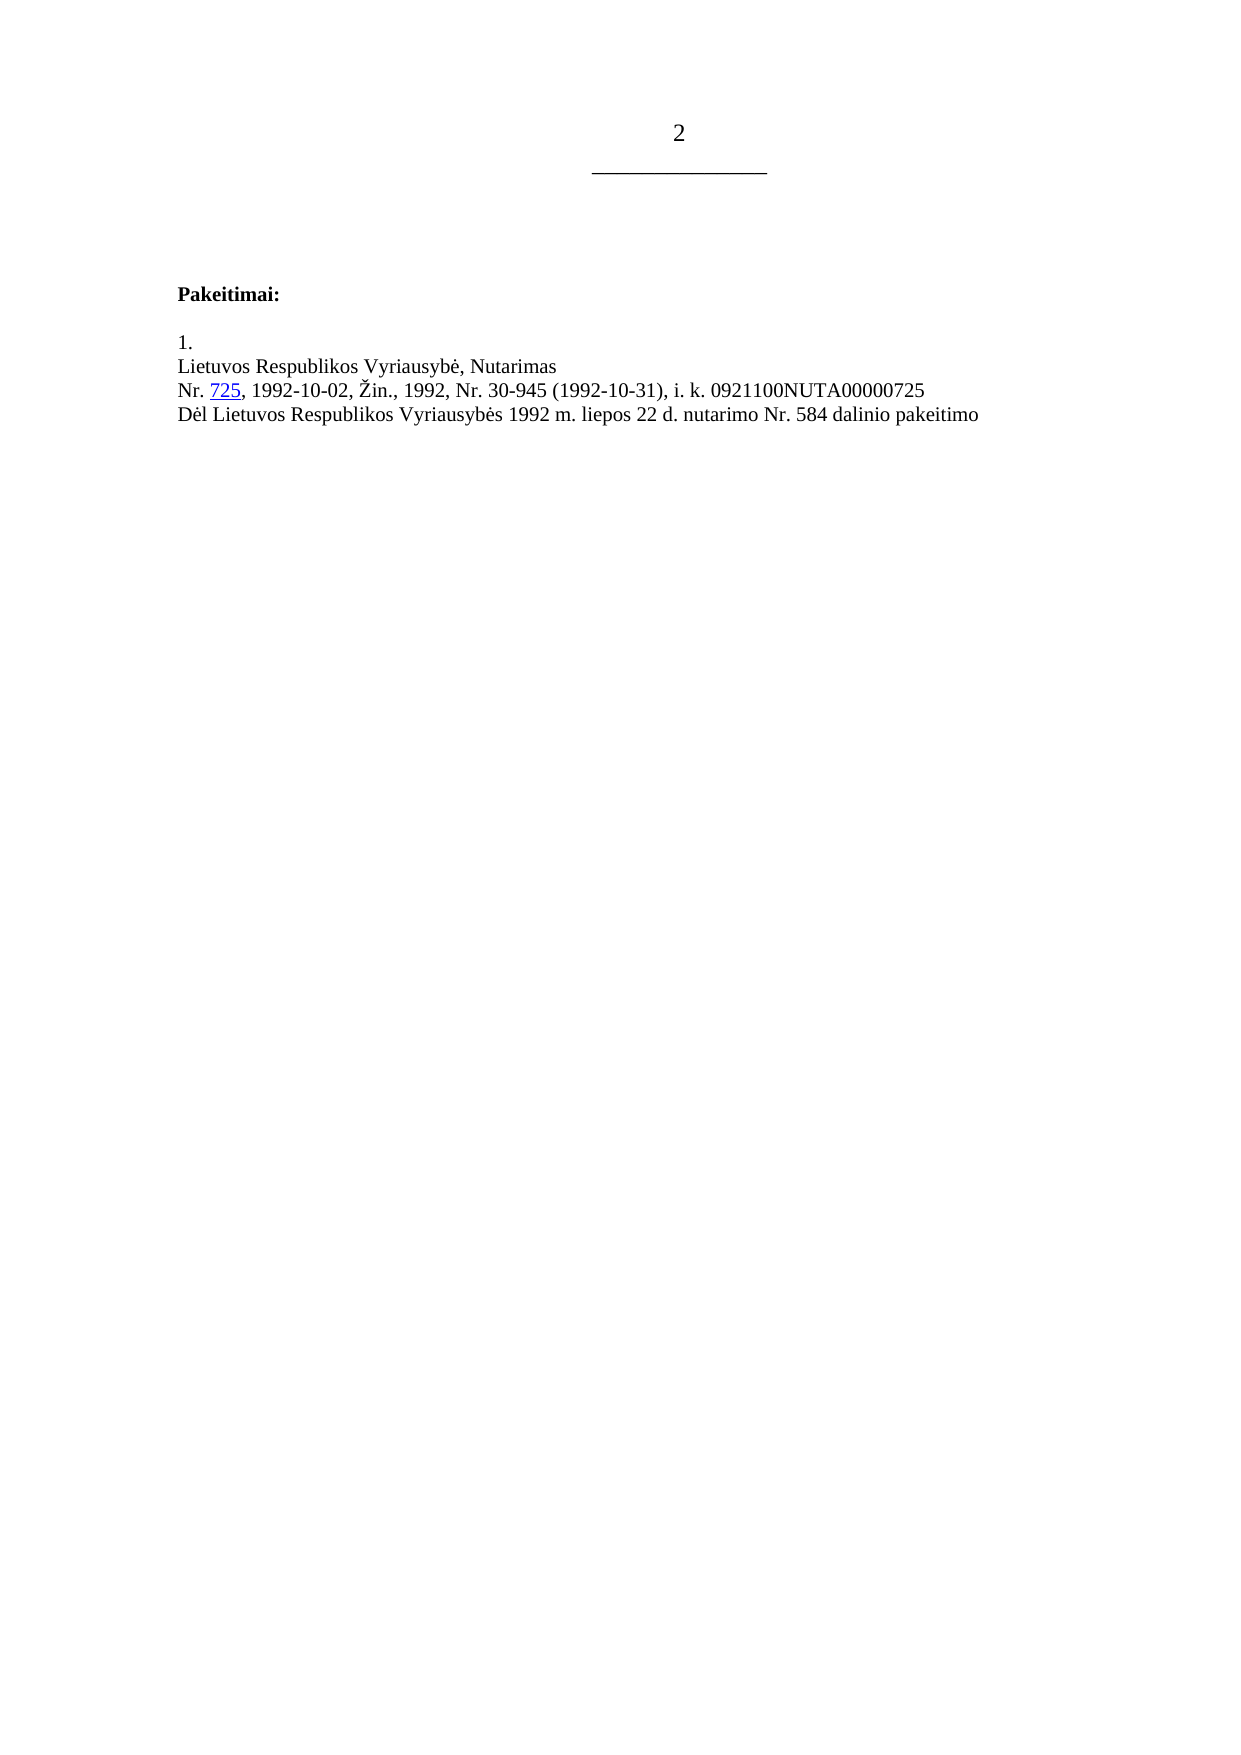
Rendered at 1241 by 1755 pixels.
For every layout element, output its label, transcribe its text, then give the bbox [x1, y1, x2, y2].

text Dėl Lietuvos Respublikos Vyriausybės 1992 m. liepos 22 d. nutarimo Nr. 584 dalinio pakeitimo [177, 402, 1181, 426]
text Lietuvos Respublikos Vyriausybė, Nutarimas [177, 354, 1181, 378]
text ______________ [177, 148, 1181, 176]
text Pakeitimai: [177, 282, 1181, 306]
text Nr. 725, 1992-10-02, Žin., 1992, Nr. 30-945 (1992-10-31), i. k. 0921100NUTA00000725 [177, 378, 1181, 402]
text 1. [177, 330, 1181, 354]
